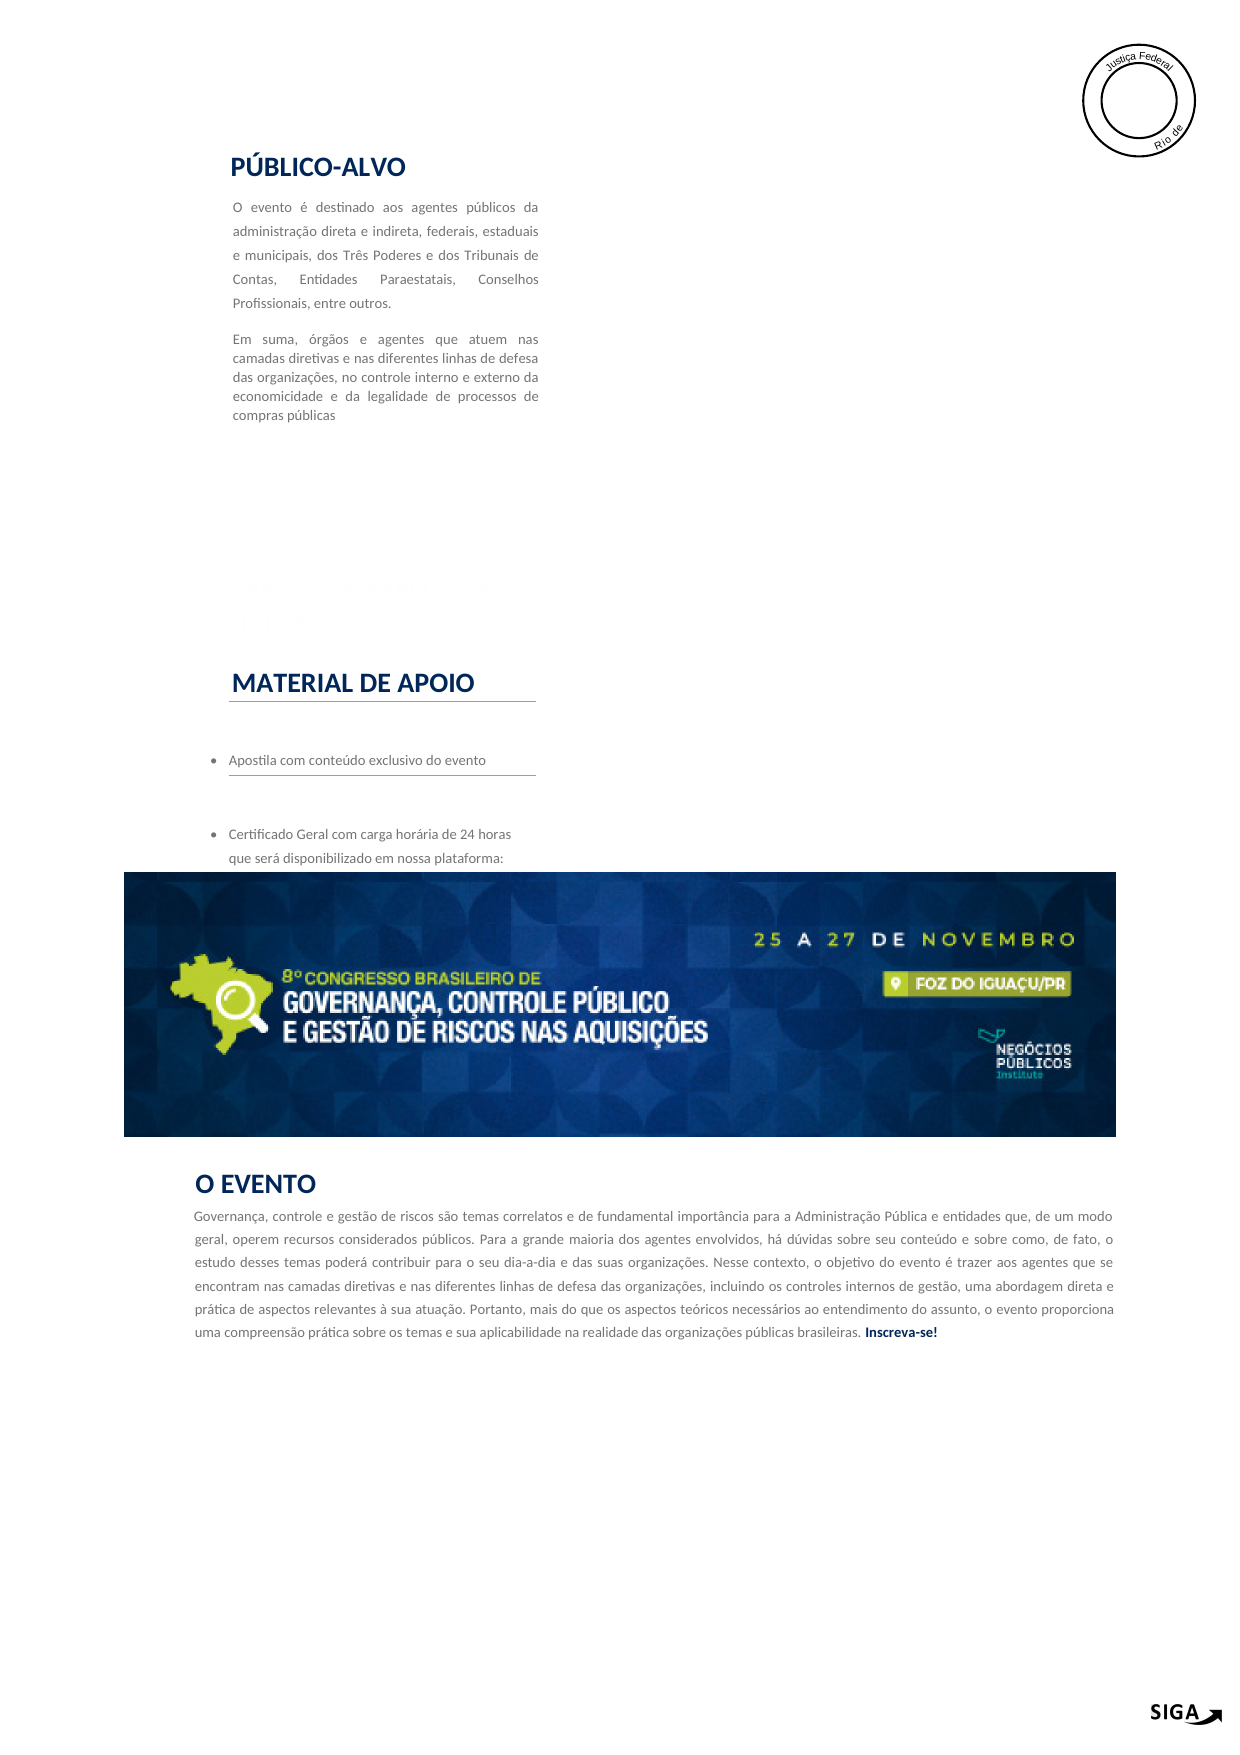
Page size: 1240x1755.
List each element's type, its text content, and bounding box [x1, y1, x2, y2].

text Governança, controle e gestão de riscos são temas correlatos e de fundamental importância para a Administração Pública e entidades que, de um modo geral, operem recursos considerados públicos. Para a grande maioria dos agentes envolvidos, há dúvidas sobre seu conteúdo e sobre como, de fato, o estudo desses temas poderá contribuir para o seu dia-a-dia e das suas organizações. Nesse contexto, o objetivo do evento é trazer aos agentes que se encontram nas camadas diretivas e nas diferentes linhas de defesa das organizações, incluindo os controles internos de gestão, uma abordagem direta e prática de aspectos relevantes à sua atuação. Portanto, mais do que os aspectos teóricos necessários ao entendimento do assunto, o evento proporciona uma compreensão prática sobre os temas e sua aplicabilidade na realidade das organizações públicas brasileiras. Inscreva-se! [193, 1207, 1116, 1341]
subtitle O EVENTO [195, 1166, 1152, 1201]
table_cell MATERIAL DE APOIO Apostila com conteúdo exclusivo do evento Certificado Geral com carga horária de 24 horas que será disponibilizado em nossa plataforma: www.npevents.com.br [190, 1137, 609, 1166]
table_header PÚBLICO-ALVO O evento é destinado aos agentes públicos da administração direta e indireta, federais, estaduais e municipais, dos Três Poderes e dos Tribunais de Contas, Entidades Paraestatais, Conselhos Profissionais, entre outros. Em suma, órgãos e agentes que atuem nas camadas diretivas e nas diferentes linhas de defesa das organizações, no controle interno e externo da economicidade e da legalidade de processos de compras públicas [190, 132, 609, 549]
table_cell MATERIAL DE APOIO Apostila com conteúdo exclusivo do evento Certificado Geral com carga horária de 24 horas que será disponibilizado em nossa plataforma: www.npevents.com.br [190, 648, 609, 872]
table_cell CARGA HORÁRIA: 24 HORAS [190, 549, 609, 648]
